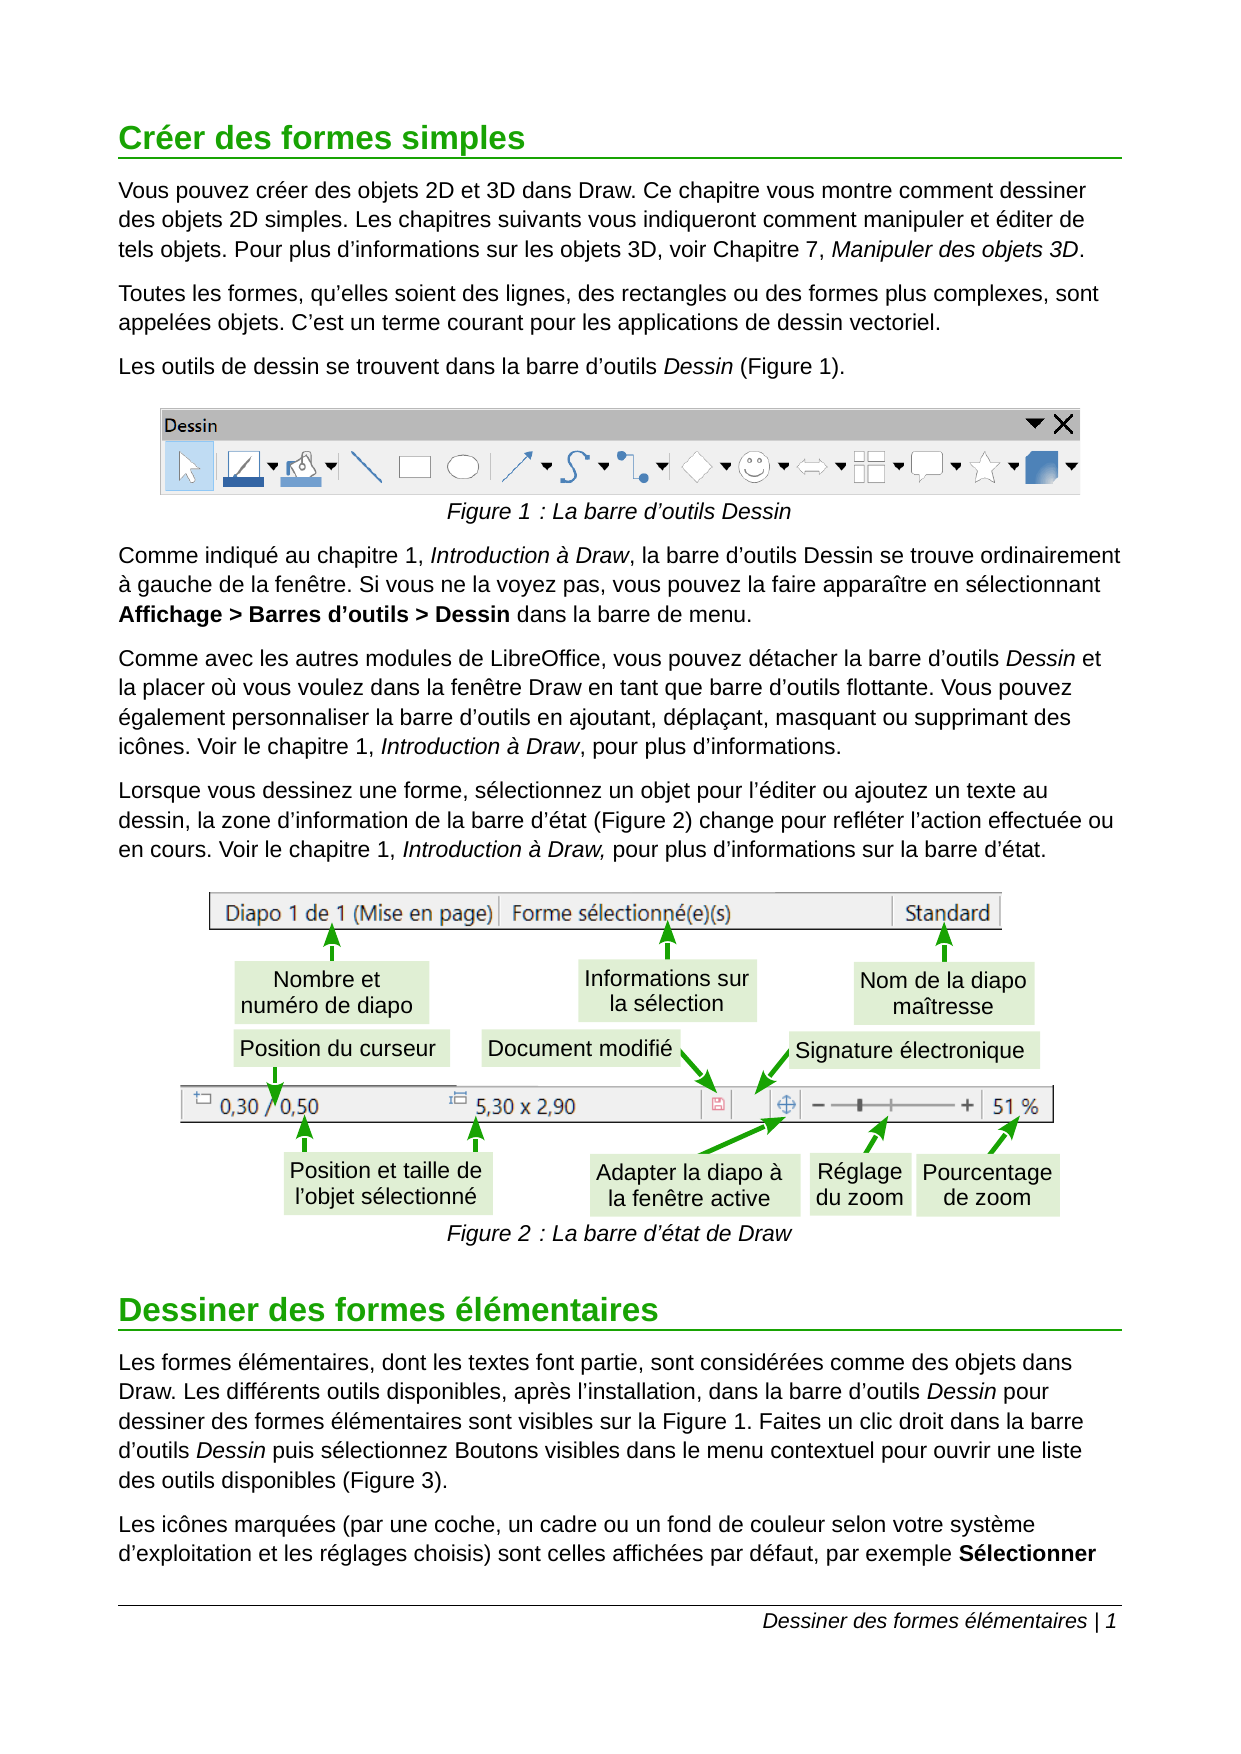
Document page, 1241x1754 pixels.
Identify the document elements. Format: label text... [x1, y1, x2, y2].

text Figure 1 : La barre d’outils Dessin [118, 494, 1122, 524]
text Comme indiqué au chapitre 1, Introduction à Draw, la barre d’outils Dessin se trouve ordinairement à gauche de la fenêtre. Si vous ne la voyez pas, vous pouvez la faire apparaître en sélectionnant Affichage > Barres d’outils > Dessin dans la barre de menu. [118, 539, 1122, 627]
subtitle Dessiner des formes élémentaires [118, 1290, 1122, 1329]
text Vous pouvez créer des objets 2D et 3D dans Draw. Ce chapitre vous montre comment dessiner des objets 2D simples. Les chapitres suivants vous indiqueront comment manipuler et éditer de tels objets. Pour plus d’informations sur les objets 3D, voir Chapitre 7, Manipuler des objets 3D. [118, 173, 1122, 262]
text Comme avec les autres modules de LibreOffice, vous pouvez détacher la barre d’outils Dessin et la placer où vous voulez dans la fenêtre Draw en tant que barre d’outils flottante. Vous pouvez également personnaliser la barre d’outils en ajoutant, déplaçant, masquant ou supprimant des icônes. Voir le chapitre 1, Introduction à Draw, pour plus d’informations. [118, 642, 1122, 760]
text Figure 2 : La barre d’état de Draw [118, 1217, 1122, 1246]
text Toutes les formes, qu’elles soient des lignes, des rectangles ou des formes plus complexes, sont appelées objets. C’est un terme courant pour les applications de dessin vectoriel. [118, 276, 1122, 335]
text Les icônes marquées (par une coche, un cadre ou un fond de couleur selon votre système d’exploitation et les réglages choisis) sont celles affichées par défaut, par exemple Sélectionner [118, 1508, 1122, 1567]
text Lorsque vous dessinez une forme, sélectionnez un objet pour l’éditer ou ajoutez un texte au dessin, la zone d’information de la barre d’état (Figure 2) change pour refléter l’action effectuée ou en cours. Voir le chapitre 1, Introduction à Draw, pour plus d’informations sur la barre d’état. [118, 774, 1122, 863]
picture [160, 408, 1081, 495]
text Les formes élémentaires, dont les textes font partie, sont considérées comme des objets dans Draw. Les différents outils disponibles, après l’installation, dans la barre d’outils Dessin pour dessiner des formes élémentaires sont visibles sur la Figure 1. Faites un clic droit dans la barre d’outils Dessin puis sélectionnez Boutons visibles dans le menu contextuel pour ouvrir une liste des outils disponibles (Figure 3). [118, 1346, 1122, 1493]
text Les outils de dessin se trouvent dans la barre d’outils Dessin (Figure 1). [118, 350, 1122, 379]
subtitle Créer des formes simples [118, 118, 1122, 157]
